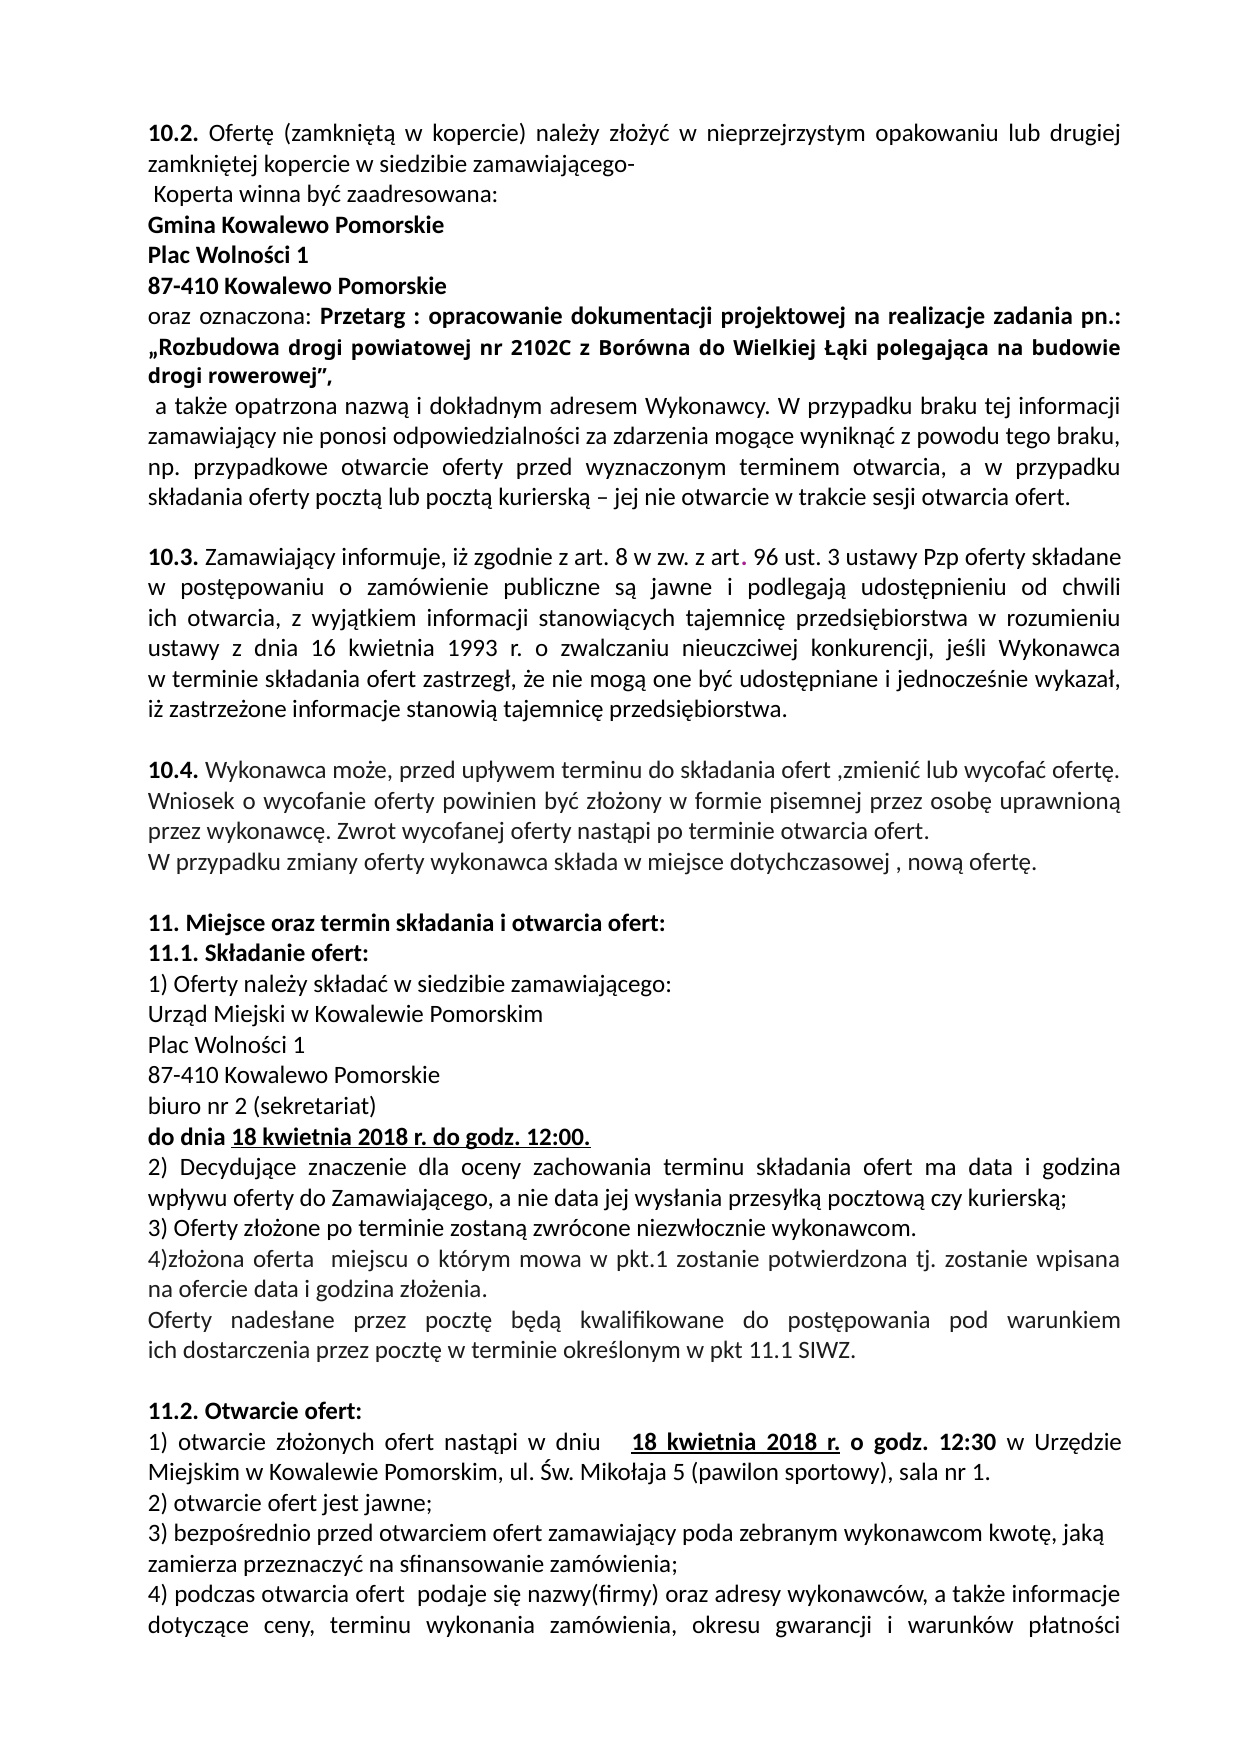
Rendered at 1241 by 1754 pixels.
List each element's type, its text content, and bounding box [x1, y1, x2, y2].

text 2) Decydujące znaczenie dla oceny zachowania terminu składania ofert ma data i godzina wpływu oferty do Zamawiającego, a nie data jej wysłania przesyłką pocztową czy kurierską; [148, 1151, 1122, 1212]
text 1) otwarcie złożonych ofert nastąpi w dniu 18 kwietnia 2018 r. o godz. 12:30 w Urzędzie Miejskim w Kowalewie Pomorskim, ul. Św. Mikołaja 5 (pawilon sportowy), sala nr 1. [148, 1426, 1122, 1487]
text Koperta winna być zaadresowana: [148, 178, 1122, 209]
text 11.1. Składanie ofert: [148, 938, 1122, 968]
text 3) Oferty złożone po terminie zostaną zwrócone niezwłocznie wykonawcom. [148, 1212, 1122, 1243]
text biuro nr 2 (sekretariat) [148, 1090, 1122, 1121]
text 2) otwarcie ofert jest jawne; [148, 1487, 1122, 1517]
text Urząd Miejski w Kowalewie Pomorskim [148, 999, 1122, 1029]
text a także opatrzona nazwą i dokładnym adresem Wykonawcy. W przypadku braku tej informacji zamawiający nie ponosi odpowiedzialności za zdarzenia mogące wyniknąć z powodu tego braku, np. przypadkowe otwarcie oferty przed wyznaczonym terminem otwarcia, a w przypadku składania oferty pocztą lub pocztą kurierską – jej nie otwarcie w trakcie sesji otwarcia ofert. [148, 390, 1122, 512]
text 3) bezpośrednio przed otwarciem ofert zamawiający poda zebranym wykonawcom kwotę, jaką [148, 1517, 1122, 1548]
text Gmina Kowalewo Pomorskie [148, 209, 1122, 239]
text 1) Oferty należy składać w siedzibie zamawiającego: [148, 968, 1122, 999]
text Plac Wolności 1 [148, 1029, 1122, 1060]
text 11.2. Otwarcie ofert: [148, 1395, 1122, 1426]
text 10.4. Wykonawca może, przed upływem terminu do składania ofert ,zmienić lub wycofać ofertę. Wniosek o wycofanie oferty powinien być złożony w formie pisemnej przez osobę uprawnioną przez wykonawcę. Zwrot wycofanej oferty nastąpi po terminie otwarcia ofert. [148, 754, 1122, 846]
text 11. Miejsce oraz termin składania i otwarcia ofert: [148, 907, 1122, 938]
text oraz oznaczona: Przetarg : opracowanie dokumentacji projektowej na realizacje zadania pn.: „Rozbudowa drogi powiatowej nr 2102C z Borówna do Wielkiej Łąki polegająca na budowie drogi rowerowej”, [148, 301, 1122, 390]
text Plac Wolności 1 [148, 239, 1122, 270]
text Oferty nadesłane przez pocztę będą kwalifikowane do postępowania pod warunkiem ich dostarczenia przez pocztę w terminie określonym w pkt 11.1 SIWZ. [148, 1304, 1122, 1365]
text 10.3. Zamawiający informuje, iż zgodnie z art. 8 w zw. z art. 96 ust. 3 ustawy Pzp oferty składane w postępowaniu o zamówienie publiczne są jawne i podlegają udostępnieniu od chwili ich otwarcia, z wyjątkiem informacji stanowiących tajemnicę przedsiębiorstwa w rozumieniu ustawy z dnia 16 kwietnia 1993 r. o zwalczaniu nieuczciwej konkurencji, jeśli Wykonawca w terminie składania ofert zastrzegł, że nie mogą one być udostępniane i jednocześnie wykazał, iż zastrzeżone informacje stanowią tajemnicę przedsiębiorstwa. [148, 541, 1122, 724]
text 4) podczas otwarcia ofert podaje się nazwy(firmy) oraz adresy wykonawców, a także informacje dotyczące ceny, terminu wykonania zamówienia, okresu gwarancji i warunków płatności [148, 1578, 1122, 1639]
text do dnia 18 kwietnia 2018 r. do godz. 12:00. [148, 1121, 1122, 1151]
text zamierza przeznaczyć na sfinansowanie zamówienia; [148, 1548, 1122, 1578]
text 87-410 Kowalewo Pomorskie [148, 1060, 1122, 1090]
text 87-410 Kowalewo Pomorskie [148, 270, 1122, 301]
text 4)złożona oferta miejscu o którym mowa w pkt.1 zostanie potwierdzona tj. zostanie wpisana na ofercie data i godzina złożenia. [148, 1243, 1122, 1304]
text W przypadku zmiany oferty wykonawca składa w miejsce dotychczasowej , nową ofertę. [148, 846, 1122, 877]
text 10.2. Ofertę (zamkniętą w kopercie) należy złożyć w nieprzejrzystym opakowaniu lub drugiej zamkniętej kopercie w siedzibie zamawiającego- [148, 117, 1122, 178]
